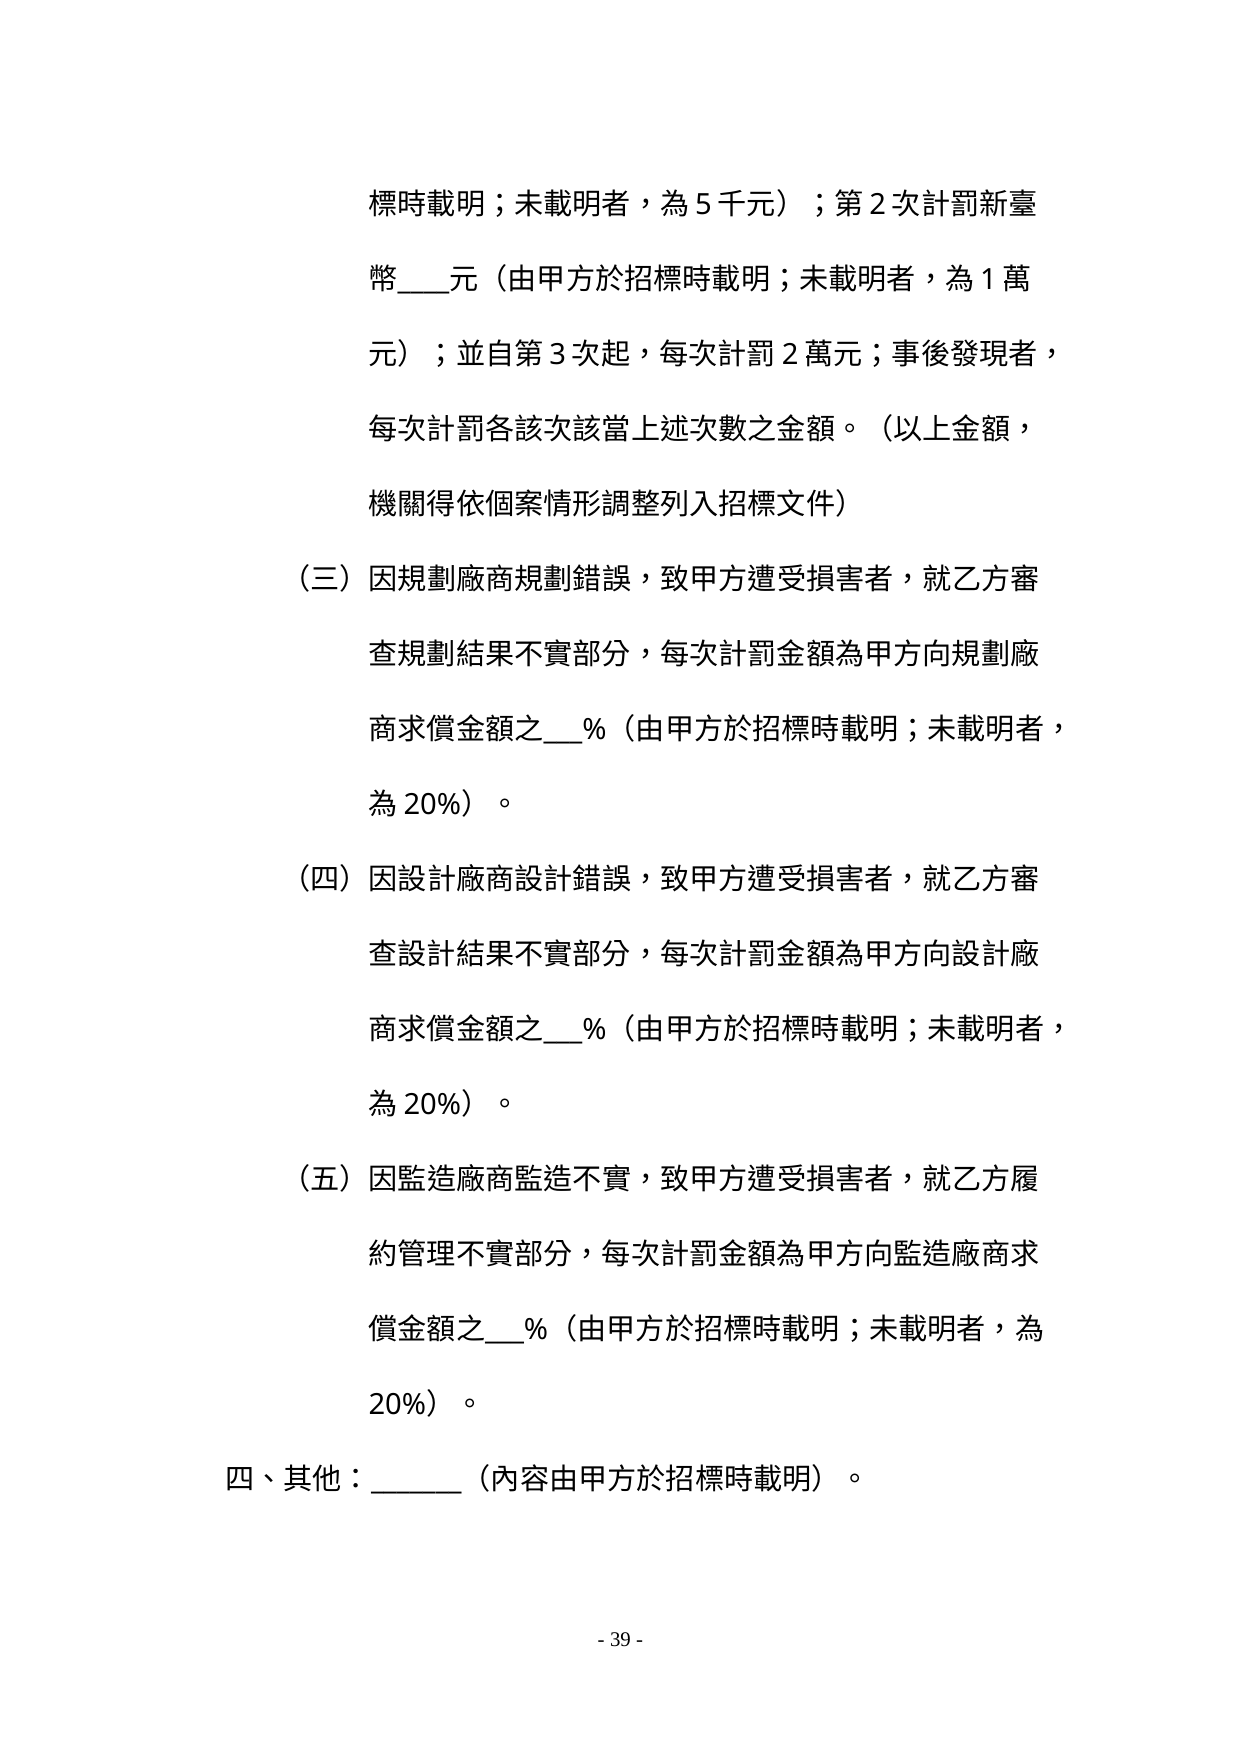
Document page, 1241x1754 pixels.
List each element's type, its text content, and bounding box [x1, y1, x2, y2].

text （五）因監造廠商監造不實，致甲方遭受損害者，就乙方履約管理不實部分，每次計罰金額為甲方向監造廠商求償金額之___%（由甲方於招標時載明；未載明者，為20%）。 [281, 1139, 1047, 1439]
text （三）因規劃廠商規劃錯誤，致甲方遭受損害者，就乙方審查規劃結果不實部分，每次計罰金額為甲方向規劃廠商求償金額之___%（由甲方於招標時載明；未載明者，為20%）。 [281, 539, 1047, 839]
text 四、其他：_______（內容由甲方於招標時載明）。 [225, 1439, 1047, 1514]
text （二）乙方未能就契約約定之服務項目於約定期限內提出具體性建議，或所提建議內容明顯不符專業需求，致須退回修正者，第1次計罰新臺幣____元（由甲方於招標時載明；未載明者，為5千元）；第2次計罰新臺幣____元（由甲方於招標時載明；未載明者，為1萬元）；並自第3次起，每次計罰2萬元；事後發現者，每次計罰各該次該當上述次數之金額。（以上金額，機關得依個案情形調整列入招標文件） [281, 164, 1047, 539]
text （四）因設計廠商設計錯誤，致甲方遭受損害者，就乙方審查設計結果不實部分，每次計罰金額為甲方向設計廠商求償金額之___%（由甲方於招標時載明；未載明者，為20%）。 [281, 839, 1047, 1139]
